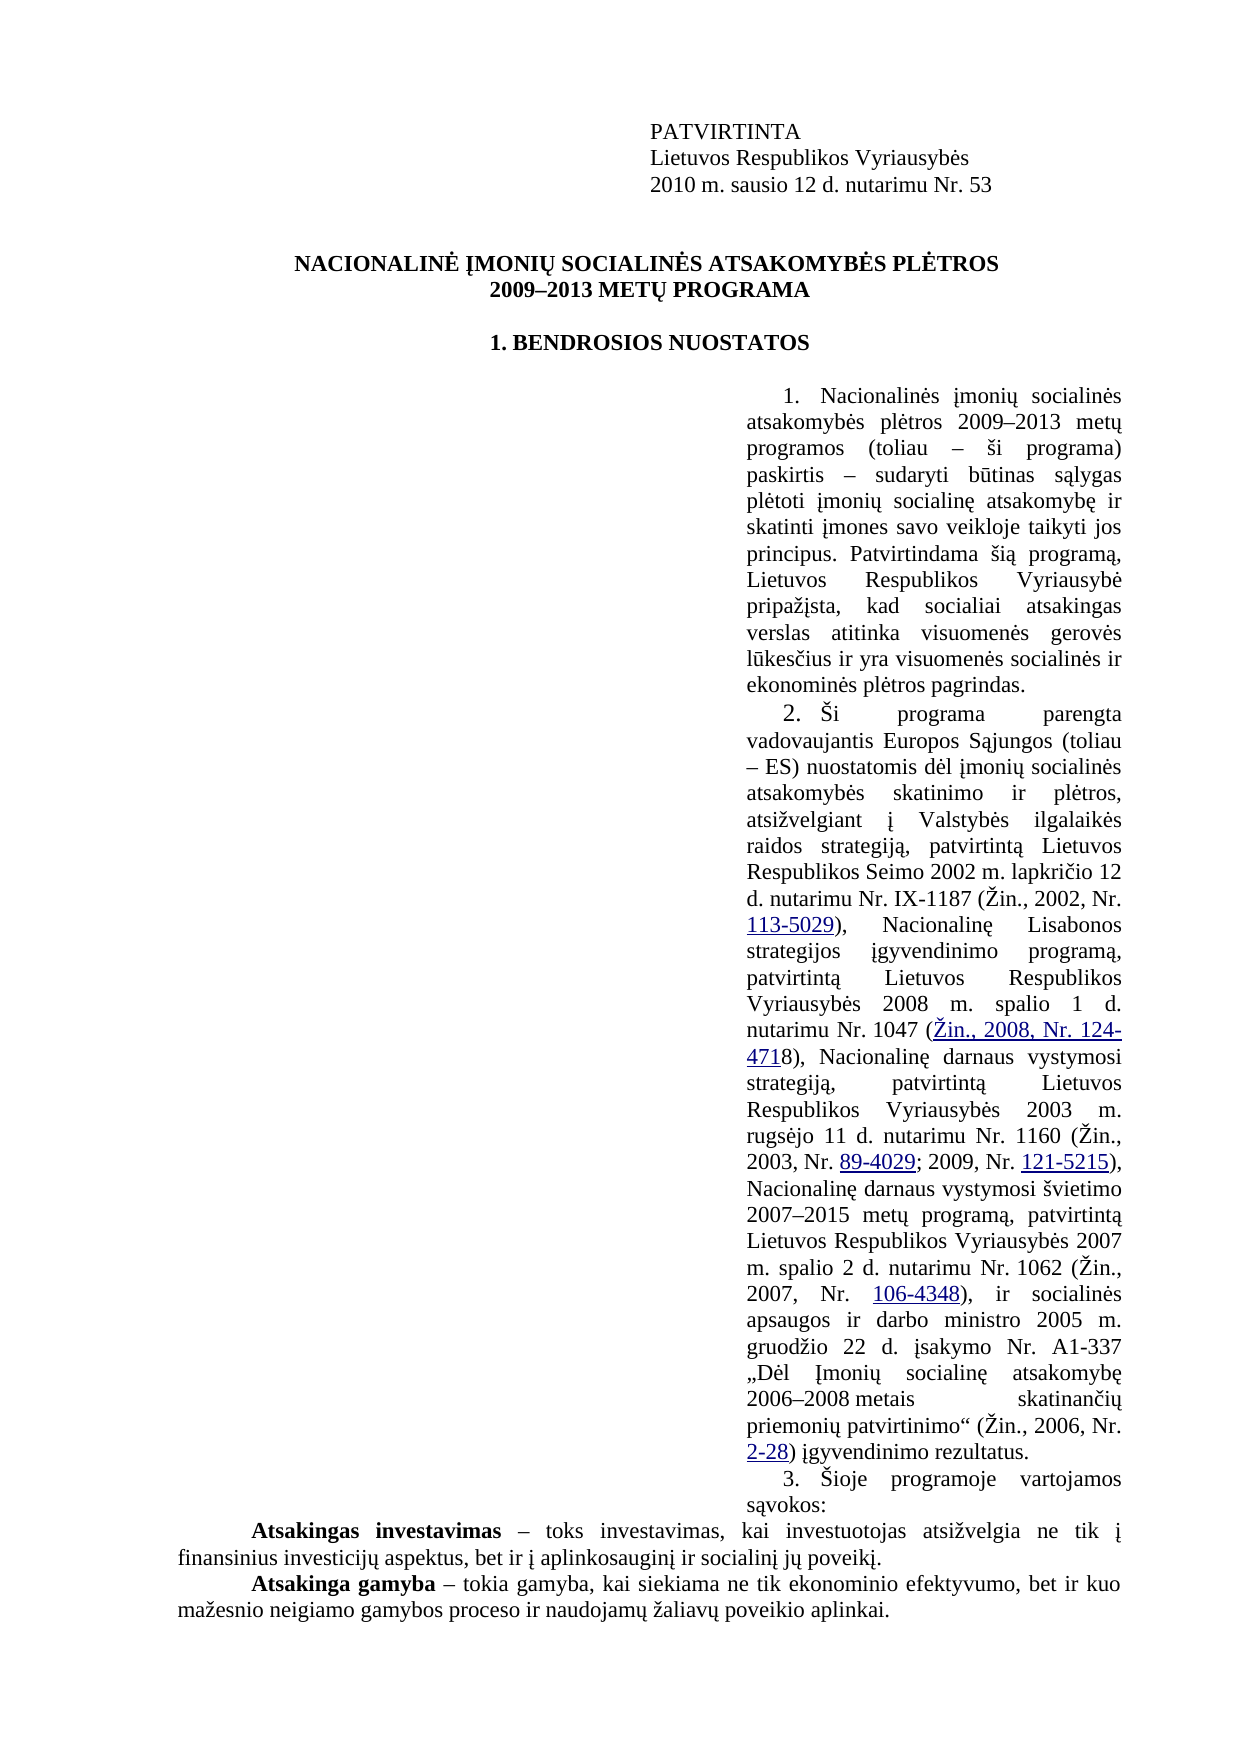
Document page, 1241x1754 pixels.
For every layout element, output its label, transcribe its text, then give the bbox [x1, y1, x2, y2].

text Patvirtinta [650, 118, 1122, 144]
text Atsakinga gamyba – tokia gamyba, kai siekiama ne tik ekonominio efektyvumo, bet ir kuo mažesnio neigiamo gamybos proceso ir naudojamų žaliavų poveikio aplinkai. [177, 1570, 1122, 1623]
text Atsakingas investavimas – toks investavimas, kai investuotojas atsižvelgia ne tik į finansinius investicijų aspektus, bet ir į aplinkosauginį ir socialinį jų poveikį. [177, 1517, 1122, 1570]
list Šioje programoje vartojamos sąvokos: [709, 1464, 1122, 1517]
text Lietuvos Respublikos Vyriausybės 2010 m. sausio 12 d. nutarimu Nr. 53 [650, 144, 1122, 197]
text 1. BENDROSIOS NUOSTATOS [177, 329, 1122, 355]
list Nacionalinės įmonių socialinės atsakomybės plėtros 2009–2013 metų programos (toliau – ši programa) paskirtis – sudaryti būtinas sąlygas plėtoti įmonių socialinę atsakomybę ir skatinti įmones savo veikloje taikyti jos principus. Patvirtindama šią programą, Lietuvos Respublikos Vyriausybė pripažįsta, kad socialiai atsakingas verslas atitinka visuomenės gerovės lūkesčius ir yra visuomenės socialinės ir ekonominės plėtros pagrindas. [709, 382, 1122, 698]
list Ši programa parengta vadovaujantis Europos Sąjungos (toliau – ES) nuostatomis dėl įmonių socialinės atsakomybės skatinimo ir plėtros, atsižvelgiant į Valstybės ilgalaikės raidos strategiją, patvirtintą Lietuvos Respublikos Seimo 2002 m. lapkričio 12 d. nutarimu Nr. IX-1187 (Žin., 2002, Nr. 113-5029), Nacionalinę Lisabonos strategijos įgyvendinimo programą, patvirtintą Lietuvos Respublikos Vyriausybės 2008 m. spalio 1 d. nutarimu Nr. 1047 (Žin., 2008, Nr. 124-4718), Nacionalinę darnaus vystymosi strategiją, patvirtintą Lietuvos Respublikos Vyriausybės 2003 m. rugsėjo 11 d. nutarimu Nr. 1160 (Žin., 2003, Nr. 89-4029; 2009, Nr. 121-5215), Nacionalinę darnaus vystymosi švietimo 2007–2015 metų programą, patvirtintą Lietuvos Respublikos Vyriausybės 2007 m. spalio 2 d. nutarimu Nr. 1062 (Žin., 2007, Nr. 106-4348), ir socialinės apsaugos ir darbo ministro 2005 m. gruodžio 22 d. įsakymo Nr. A1-337 „Dėl Įmonių socialinę atsakomybę 2006–2008 metais skatinančių priemonių patvirtinimo“ (Žin., 2006, Nr. 2-28) įgyvendinimo rezultatus. [709, 698, 1122, 1464]
text NACIONALINĖ ĮMONIŲ SOCIALINĖS ATSAKOMYBĖS PLĖTROS 2009–2013 METŲ PROGRAMA [177, 250, 1122, 303]
